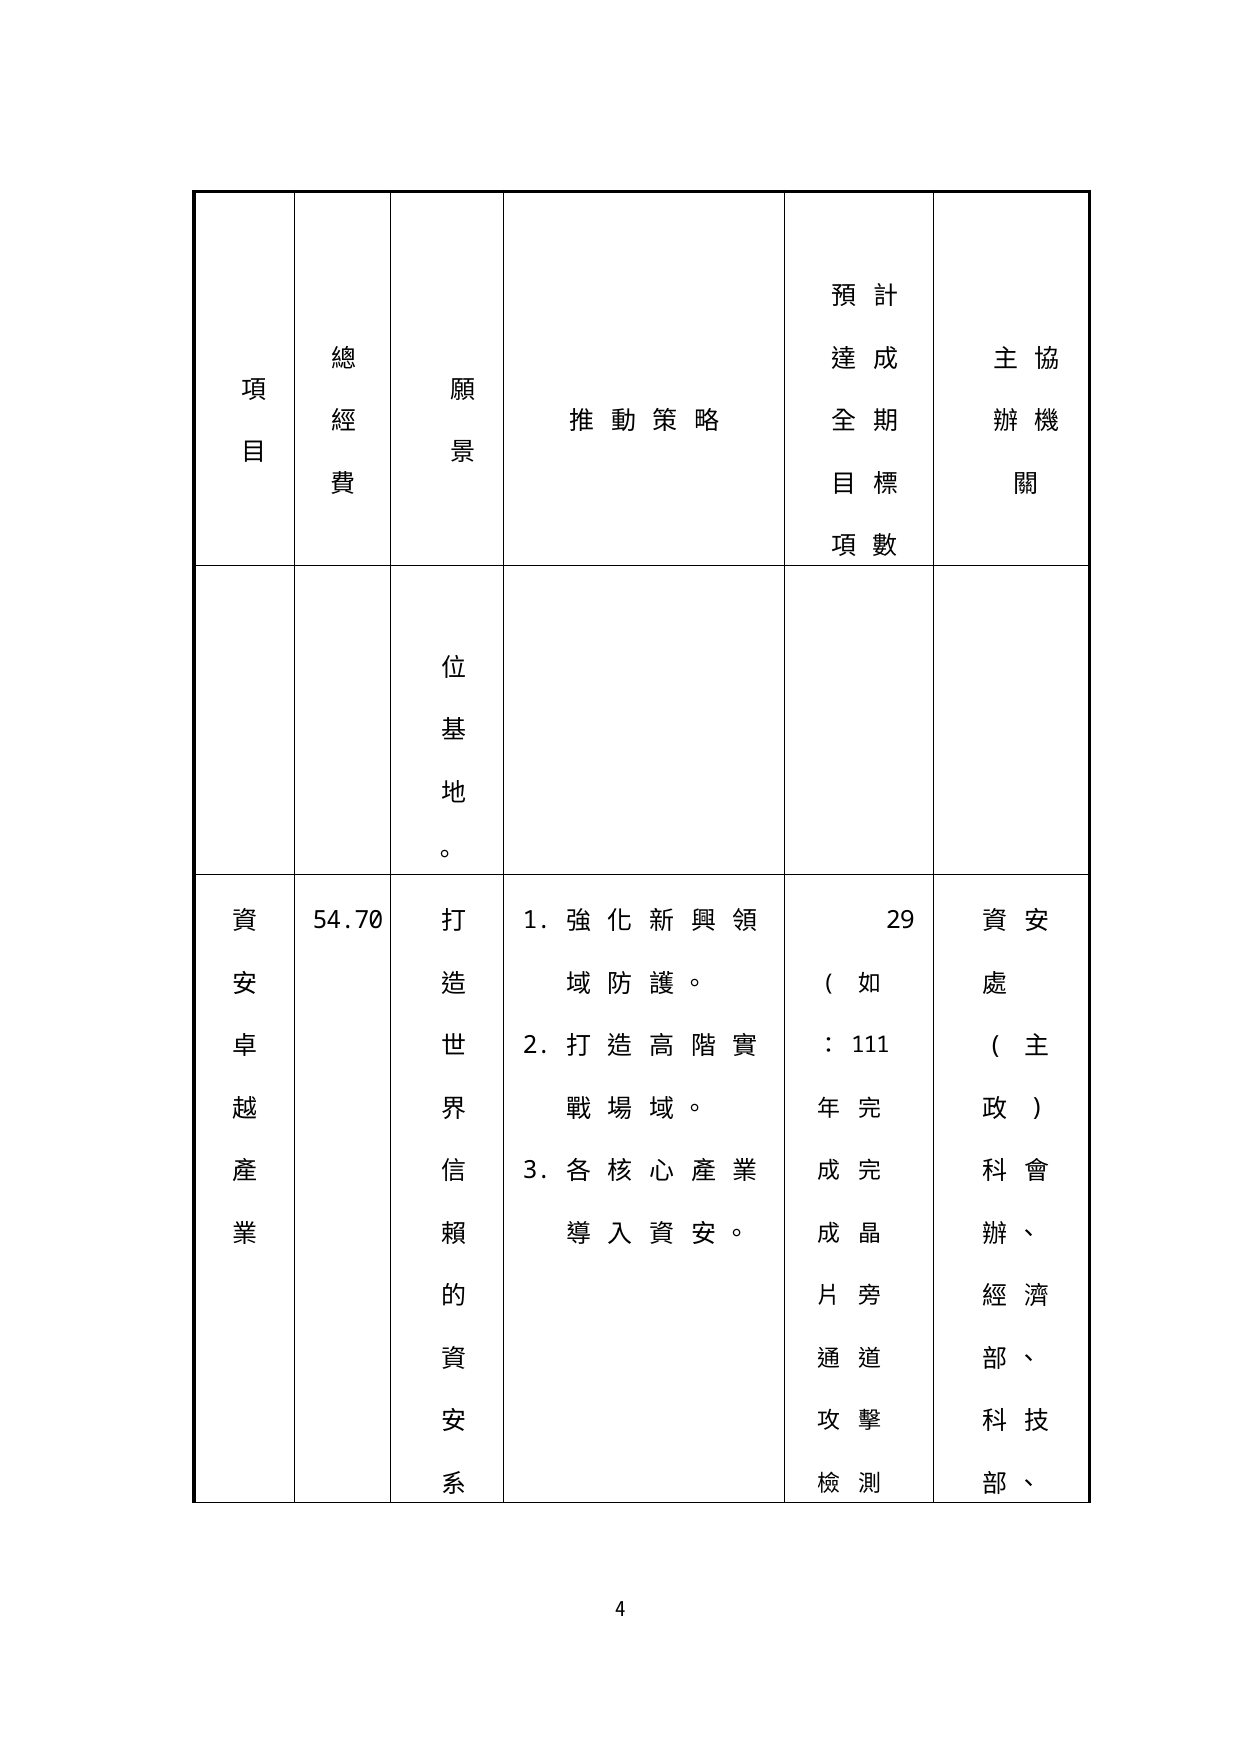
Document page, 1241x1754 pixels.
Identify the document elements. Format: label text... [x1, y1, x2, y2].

table_cell 29 (如：111年完成完成晶片旁通道攻擊檢測 [785, 875, 933, 1502]
table_cell 資安卓越產業 [196, 875, 294, 1502]
table_header 總經費 [295, 193, 390, 564]
table_cell 1.強化新興領域防護。 2.打造高階實戰場域。 3.各核心產業導入資安。 [504, 875, 784, 1502]
table_header 預計達成全期目標項數 [785, 193, 933, 564]
table_cell [196, 566, 294, 874]
table_header 願景 [391, 193, 503, 564]
table_cell 位基地。 [391, 566, 503, 874]
table_cell [504, 566, 784, 874]
table_header 主協辦機關 [934, 193, 1088, 564]
table_cell [934, 566, 1088, 874]
table_cell 打造世界信賴的資安系 [391, 875, 503, 1502]
table_header 推動策略 [504, 193, 784, 564]
table_cell 54.70 [295, 875, 390, 1502]
table_header 項目 [196, 193, 294, 564]
table_cell 資安處(主政) 科會辦、經濟部、科技部、 [934, 875, 1088, 1502]
table_cell [785, 566, 933, 874]
table_cell [295, 566, 390, 874]
